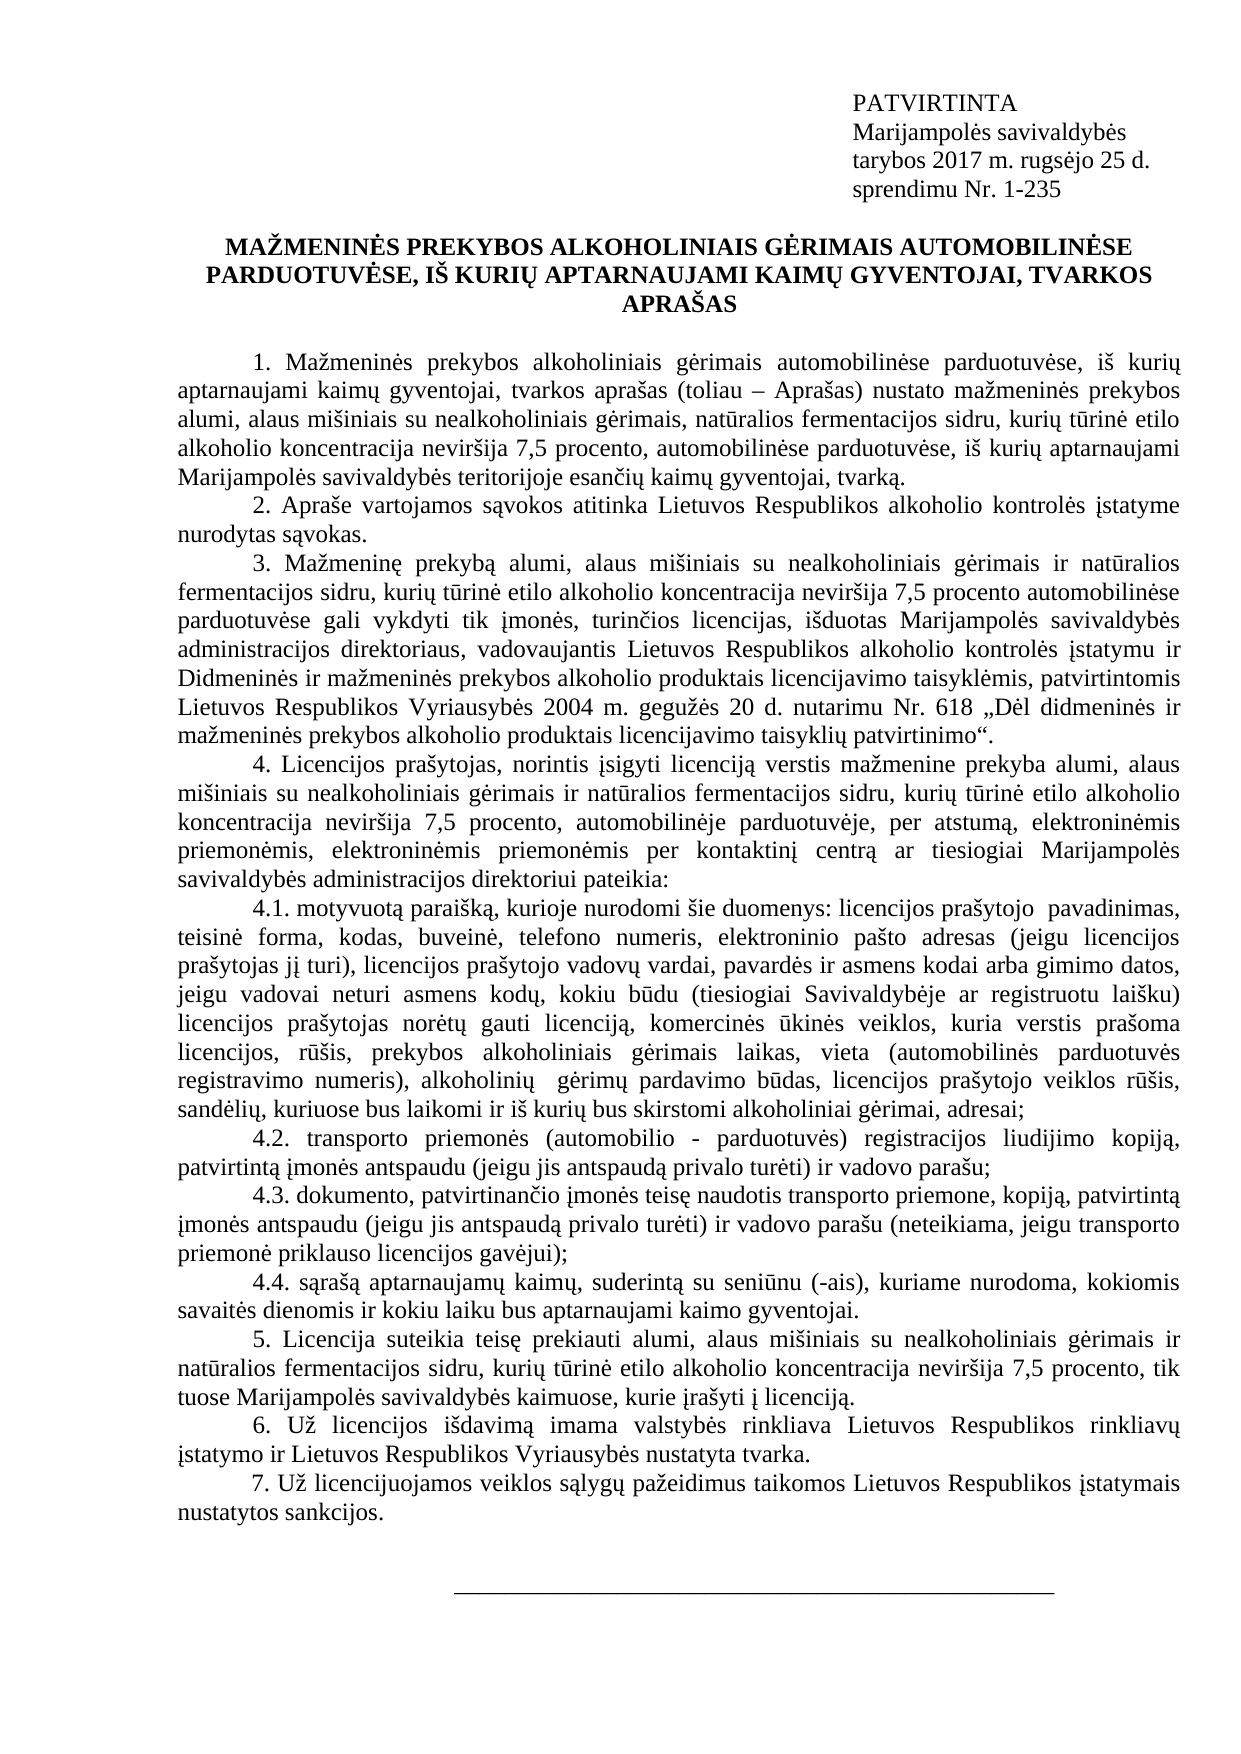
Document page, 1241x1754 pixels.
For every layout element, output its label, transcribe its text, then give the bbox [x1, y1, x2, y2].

text MAŽMENINĖS PREKYBOS ALKOHOLINIAIS GĖRIMAIS AUTOMOBILINĖSE PARDUOTUVĖSE, IŠ KURIŲ APTARNAUJAMI KAIMŲ GYVENTOJAI, TVARKOS APRAŠAS [177, 232, 1181, 318]
text PATVIRTINTA [702, 88, 1181, 117]
text 4.2. transporto priemonės (automobilio - parduotuvės) registracijos liudijimo kopiją, patvirtintą įmonės antspaudu (jeigu jis antspaudą privalo turėti) ir vadovo parašu; [177, 1123, 1181, 1180]
text 1. Mažmeninės prekybos alkoholiniais gėrimais automobilinėse parduotuvėse, iš kurių aptarnaujami kaimų gyventojai, tvarkos aprašas (toliau – Aprašas) nustato mažmeninės prekybos alumi, alaus mišiniais su nealkoholiniais gėrimais, natūralios fermentacijos sidru, kurių tūrinė etilo alkoholio koncentracija neviršija 7,5 procento, automobilinėse parduotuvėse, iš kurių aptarnaujami Marijampolės savivaldybės teritorijoje esančių kaimų gyventojai, tvarką. [177, 347, 1181, 490]
text 4.4. sąrašą aptarnaujamų kaimų, suderintą su seniūnu (-ais), kuriame nurodoma, kokiomis savaitės dienomis ir kokiu laiku bus aptarnaujami kaimo gyventojai. [177, 1267, 1181, 1324]
text 4.3. dokumento, patvirtinančio įmonės teisę naudotis transporto priemone, kopiją, patvirtintą įmonės antspaudu (jeigu jis antspaudą privalo turėti) ir vadovo parašu (neteikiama, jeigu transporto priemonė priklauso licencijos gavėjui); [177, 1180, 1181, 1267]
text Marijampolės savivaldybės [177, 117, 1181, 145]
text ________________________________________________ [177, 1568, 1181, 1597]
text 2. Apraše vartojamos sąvokos atitinka Lietuvos Respublikos alkoholio kontrolės įstatyme nurodytas sąvokas. [177, 490, 1181, 548]
text 4.1. motyvuotą paraišką, kurioje nurodomi šie duomenys: licencijos prašytojo pavadinimas, teisinė forma, kodas, buveinė, telefono numeris, elektroninio pašto adresas (jeigu licencijos prašytojas jį turi), licencijos prašytojo vadovų vardai, pavardės ir asmens kodai arba gimimo datos, jeigu vadovai neturi asmens kodų, kokiu būdu (tiesiogiai Savivaldybėje ar registruotu laišku) licencijos prašytojas norėtų gauti licenciją, komercinės ūkinės veiklos, kuria verstis prašoma licencijos, rūšis, prekybos alkoholiniais gėrimais laikas, vieta (automobilinės parduotuvės registravimo numeris), alkoholinių gėrimų pardavimo būdas, licencijos prašytojo veiklos rūšis, sandėlių, kuriuose bus laikomi ir iš kurių bus skirstomi alkoholiniai gėrimai, adresai; [177, 893, 1181, 1123]
text 7. Už licencijuojamos veiklos sąlygų pažeidimus taikomos Lietuvos Respublikos įstatymais nustatytos sankcijos. [177, 1468, 1181, 1525]
text sprendimu Nr. 1-235 [177, 174, 1181, 203]
text 3. Mažmeninę prekybą alumi, alaus mišiniais su nealkoholiniais gėrimais ir natūralios fermentacijos sidru, kurių tūrinė etilo alkoholio koncentracija neviršija 7,5 procento automobilinėse parduotuvėse gali vykdyti tik įmonės, turinčios licencijas, išduotas Marijampolės savivaldybės administracijos direktoriaus, vadovaujantis Lietuvos Respublikos alkoholio kontrolės įstatymu ir Didmeninės ir mažmeninės prekybos alkoholio produktais licencijavimo taisyklėmis, patvirtintomis Lietuvos Respublikos Vyriausybės 2004 m. gegužės 20 d. nutarimu Nr. 618 „Dėl didmeninės ir mažmeninės prekybos alkoholio produktais licencijavimo taisyklių patvirtinimo“. [177, 548, 1181, 749]
text 4. Licencijos prašytojas, norintis įsigyti licenciją verstis mažmenine prekyba alumi, alaus mišiniais su nealkoholiniais gėrimais ir natūralios fermentacijos sidru, kurių tūrinė etilo alkoholio koncentracija neviršija 7,5 procento, automobilinėje parduotuvėje, per atstumą, elektroninėmis priemonėmis, elektroninėmis priemonėmis per kontaktinį centrą ar tiesiogiai Marijampolės savivaldybės administracijos direktoriui pateikia: [177, 749, 1181, 893]
text tarybos 2017 m. rugsėjo 25 d. [177, 145, 1181, 174]
text 5. Licencija suteikia teisę prekiauti alumi, alaus mišiniais su nealkoholiniais gėrimais ir natūralios fermentacijos sidru, kurių tūrinė etilo alkoholio koncentracija neviršija 7,5 procento, tik tuose Marijampolės savivaldybės kaimuose, kurie įrašyti į licenciją. [177, 1324, 1181, 1410]
text 6. Už licencijos išdavimą imama valstybės rinkliava Lietuvos Respublikos rinkliavų įstatymo ir Lietuvos Respublikos Vyriausybės nustatyta tvarka. [177, 1410, 1181, 1468]
